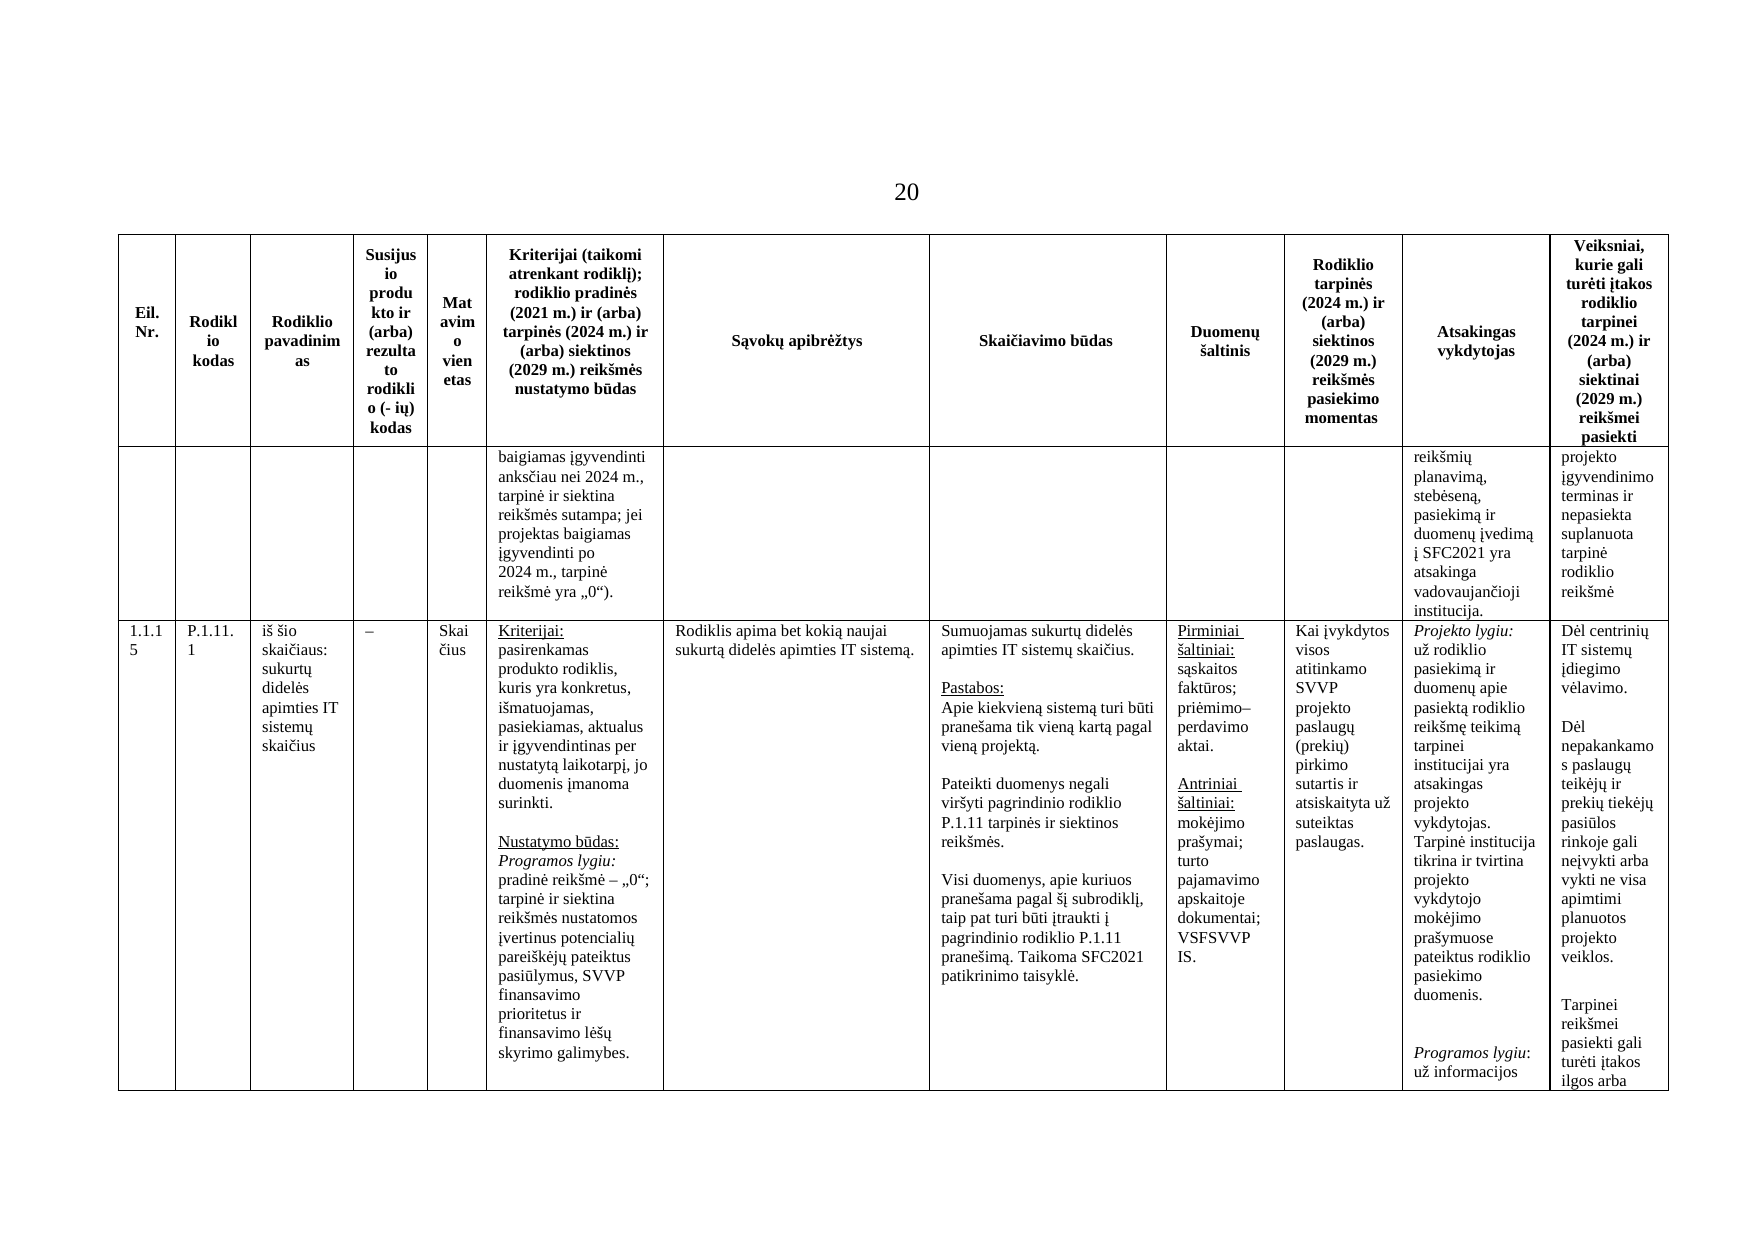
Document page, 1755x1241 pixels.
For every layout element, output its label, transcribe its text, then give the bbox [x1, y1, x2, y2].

table_header Rodiklio pavadinimas [251, 235, 353, 446]
table_cell [664, 447, 929, 620]
table_cell 1.1.15 [119, 621, 175, 1090]
table_cell [354, 447, 427, 620]
table_cell projekto įgyvendinimo terminas ir nepasiekta suplanuota tarpinė rodiklio reikšmė [1551, 447, 1668, 620]
table_cell P.1.11.1 [176, 621, 250, 1090]
table_cell reikšmių planavimą, stebėseną, pasiekimą ir duomenų įvedimą į SFC2021 yra atsakinga vadovaujančioji institucija. [1403, 447, 1549, 620]
table_cell [428, 447, 486, 620]
table_cell Rodiklis apima bet kokią naujai sukurtą didelės apimties IT sistemą. [664, 621, 929, 1090]
table_header Duomenų šaltinis [1167, 235, 1284, 446]
table_cell [1285, 447, 1402, 620]
table_cell [119, 447, 175, 620]
table_header Kriterijai (taikomi atrenkant rodiklį); rodiklio pradinės (2021 m.) ir (arba) tarpinės (2024 m.) ir (arba) siektinos (2029 m.) reikšmės nustatymo būdas [487, 235, 663, 446]
table_cell baigiamas įgyvendinti anksčiau nei 2024 m., tarpinė ir siektina reikšmės sutampa; jei projektas baigiamas įgyvendinti po 2024 m., tarpinė reikšmė yra „0“). [487, 447, 663, 620]
table_cell iš šio skaičiaus: sukurtų didelės apimties IT sistemų skaičius [251, 621, 353, 1090]
table_header Atsakingas vykdytojas [1403, 235, 1549, 446]
table_cell [930, 447, 1166, 620]
table_header Rodiklio tarpinės (2024 m.) ir (arba) siektinos (2029 m.) reikšmės pasiekimo momentas [1285, 235, 1402, 446]
table_cell Dėl centrinių IT sistemų įdiegimo vėlavimo. Dėl nepakankamos paslaugų teikėjų ir prekių tiekėjų pasiūlos rinkoje gali neįvykti arba vykti ne visa apimtimi planuotos projekto veiklos. Tarpinei reikšmei pasiekti gali turėti įtakos ilgos arba [1551, 621, 1668, 1090]
table_header Veiksniai, kurie gali turėti įtakos rodiklio tarpinei (2024 m.) ir (arba) siektinai (2029 m.) reikšmei pasiekti [1551, 235, 1668, 446]
table_header Rodiklio kodas [176, 235, 250, 446]
table_cell Kriterijai: pasirenkamas produkto rodiklis, kuris yra konkretus, išmatuojamas, pasiekiamas, aktualus ir įgyvendintinas per nustatytą laikotarpį, jo duomenis įmanoma surinkti. Nustatymo būdas: Programos lygiu: pradinė reikšmė – „0“; tarpinė ir siektina reikšmės nustatomos įvertinus potencialių pareiškėjų pateiktus pasiūlymus, SVVP finansavimo prioritetus ir finansavimo lėšų skyrimo galimybes. [487, 621, 663, 1090]
table_cell [251, 447, 353, 620]
table_cell Kai įvykdytos visos atitinkamo SVVP projekto paslaugų (prekių) pirkimo sutartis ir atsiskaityta už suteiktas paslaugas. [1285, 621, 1402, 1090]
table_cell Sumuojamas sukurtų didelės apimties IT sistemų skaičius. Pastabos: Apie kiekvieną sistemą turi būti pranešama tik vieną kartą pagal vieną projektą. Pateikti duomenys negali viršyti pagrindinio rodiklio P.1.11 tarpinės ir siektinos reikšmės. Visi duomenys, apie kuriuos pranešama pagal šį subrodiklį, taip pat turi būti įtraukti į pagrindinio rodiklio P.1.11 pranešimą. Taikoma SFC2021 patikrinimo taisyklė. [930, 621, 1166, 1090]
table_cell – [354, 621, 427, 1090]
table_header Sąvokų apibrėžtys [664, 235, 929, 446]
table_header Matavimo vienetas [428, 235, 486, 446]
table_cell [1167, 447, 1284, 620]
table_cell Pirminiai šaltiniai: sąskaitos faktūros; priėmimo–perdavimo aktai. Antriniai šaltiniai: mokėjimo prašymai; turto pajamavimo apskaitoje dokumentai; VSFSVVP IS. [1167, 621, 1284, 1090]
table_cell Projekto lygiu: už rodiklio pasiekimą ir duomenų apie pasiektą rodiklio reikšmę teikimą tarpinei institucijai yra atsakingas projekto vykdytojas. Tarpinė institucija tikrina ir tvirtina projekto vykdytojo mokėjimo prašymuose pateiktus rodiklio pasiekimo duomenis. Programos lygiu: už informacijos [1403, 621, 1549, 1090]
table_header Skaičiavimo būdas [930, 235, 1166, 446]
table_cell Skaičius [428, 621, 486, 1090]
table_header Eil. Nr. [119, 235, 175, 446]
table_header Susijusio produkto ir (arba) rezultato rodiklio (- ių) kodas [354, 235, 427, 446]
table_cell [176, 447, 250, 620]
